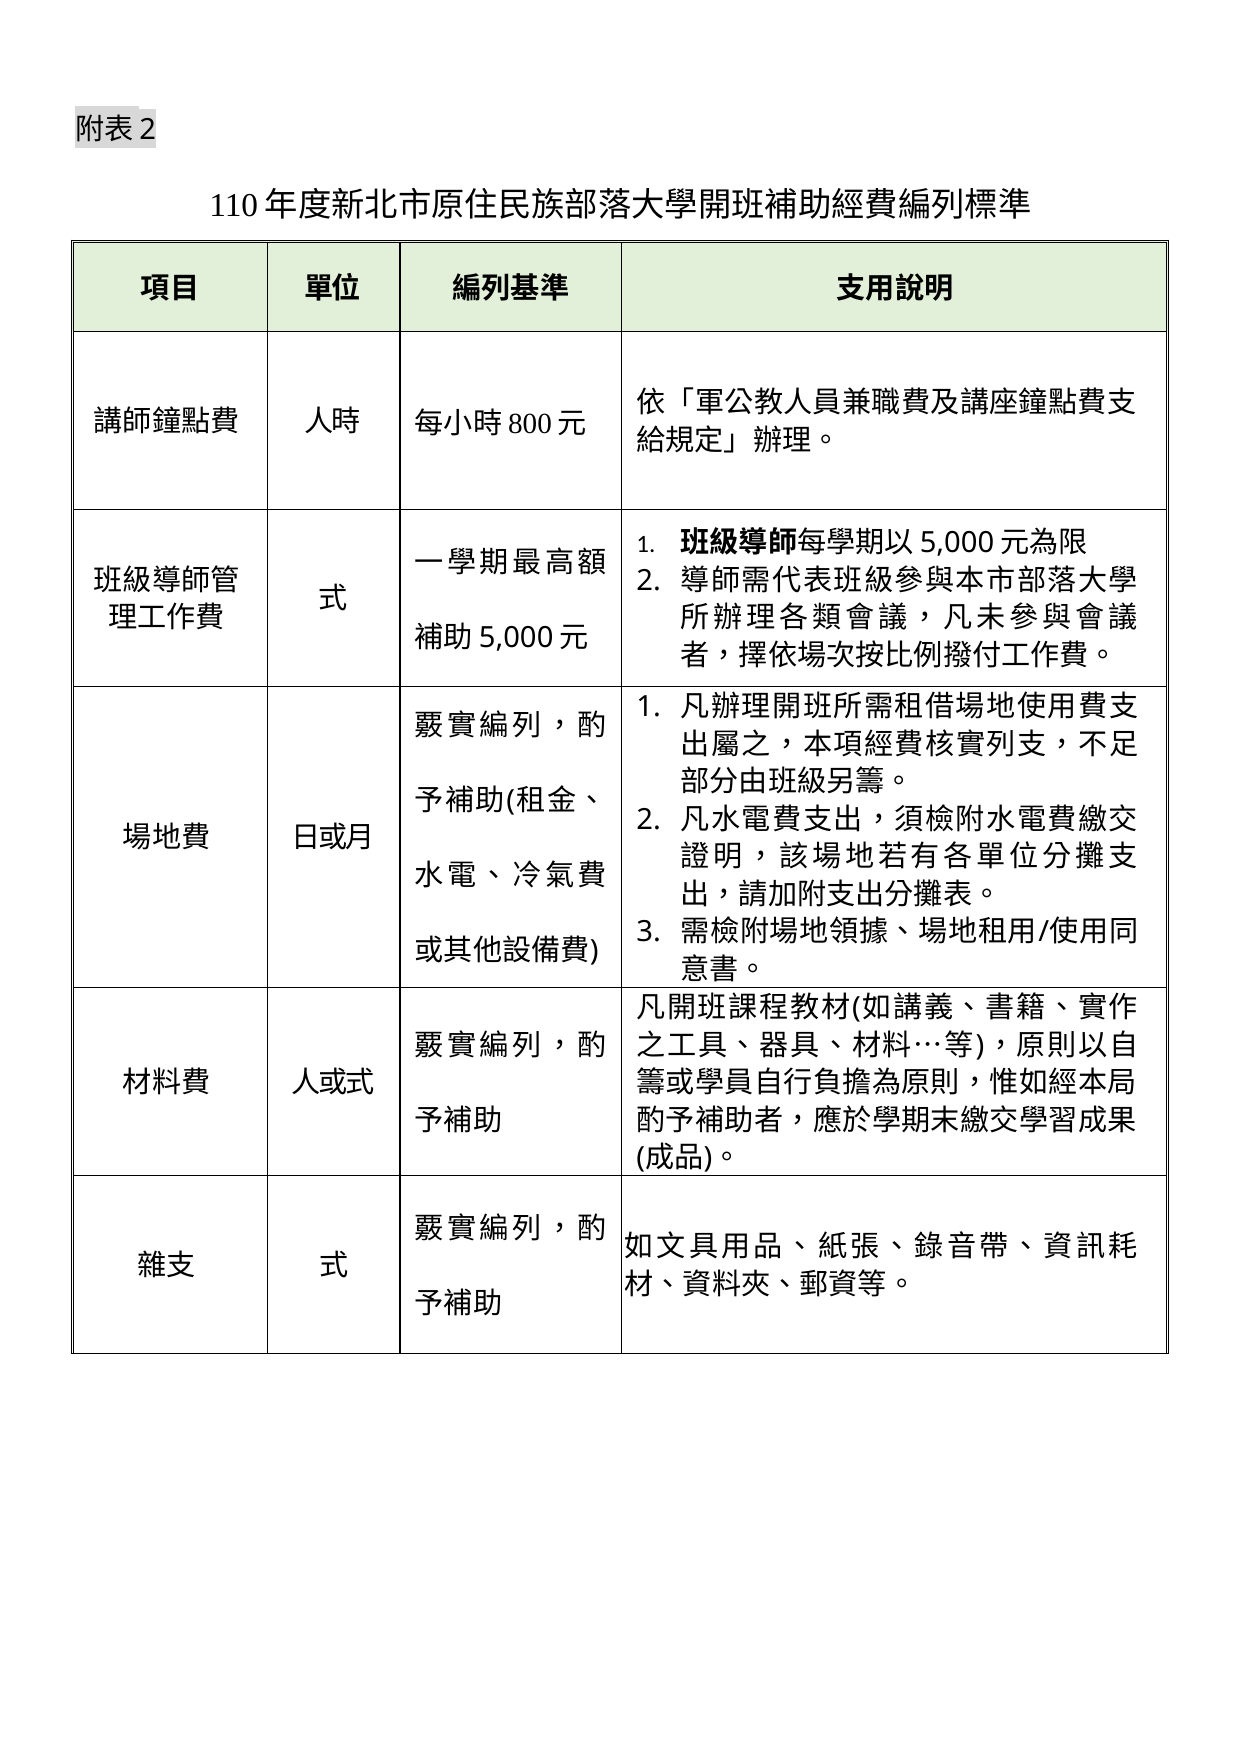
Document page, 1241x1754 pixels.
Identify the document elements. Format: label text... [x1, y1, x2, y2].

table_cell 凡開班課程教材(如講義、書籍、實作之工具、器具、材料…等)，原則以自籌或學員自行負擔為原則，惟如經本局酌予補助者，應於學期末繳交學習成果(成品)。 [622, 988, 1166, 1175]
table_cell 依「軍公教人員兼職費及講座鐘點費支給規定」辦理。 [622, 332, 1166, 508]
text 附表2 [75, 89, 1165, 164]
table_cell 每小時800元 [401, 332, 621, 508]
text 110年度新北市原住民族部落大學開班補助經費編列標準 [75, 164, 1165, 239]
table_cell 覈實編列，酌予補助 [401, 1176, 621, 1352]
table_cell 日或月 [268, 687, 399, 987]
table_cell 班級導師每學期以5,000元為限 導師需代表班級參與本市部落大學所辦理各類會議，凡未參與會議者，擇依場次按比例撥付工作費。 [622, 510, 1166, 686]
table_cell 式 [268, 510, 399, 686]
table_header 單位 [268, 243, 399, 331]
table_header 支用說明 [622, 243, 1166, 331]
table_cell 覈實編列，酌予補助(租金、水電、冷氣費或其他設備費) [401, 687, 621, 987]
table_cell 式 [268, 1176, 399, 1352]
table_cell 凡辦理開班所需租借場地使用費支出屬之，本項經費核實列支，不足部分由班級另籌。 凡水電費支出，須檢附水電費繳交證明，該場地若有各單位分攤支出，請加附支出分攤表。 需檢附場地領據、場地租用/使用同意書。 [622, 687, 1166, 987]
table_cell 場地費 [74, 687, 267, 987]
table_cell 講師鐘點費 [74, 332, 267, 508]
table_header 編列基準 [401, 243, 621, 331]
table_cell 人或式 [268, 988, 399, 1175]
table_cell 材料費 [74, 988, 267, 1175]
table_cell 人時 [268, 332, 399, 508]
table_cell 覈實編列，酌予補助 [401, 988, 621, 1175]
table_cell 班級導師管理工作費 [74, 510, 267, 686]
table_cell 如文具用品、紙張、錄音帶、資訊耗材、資料夾、郵資等。 [622, 1176, 1166, 1352]
table_cell 一學期最高額補助5,000元 [401, 510, 621, 686]
table_header 項目 [74, 243, 267, 331]
table_cell 雜支 [74, 1176, 267, 1352]
